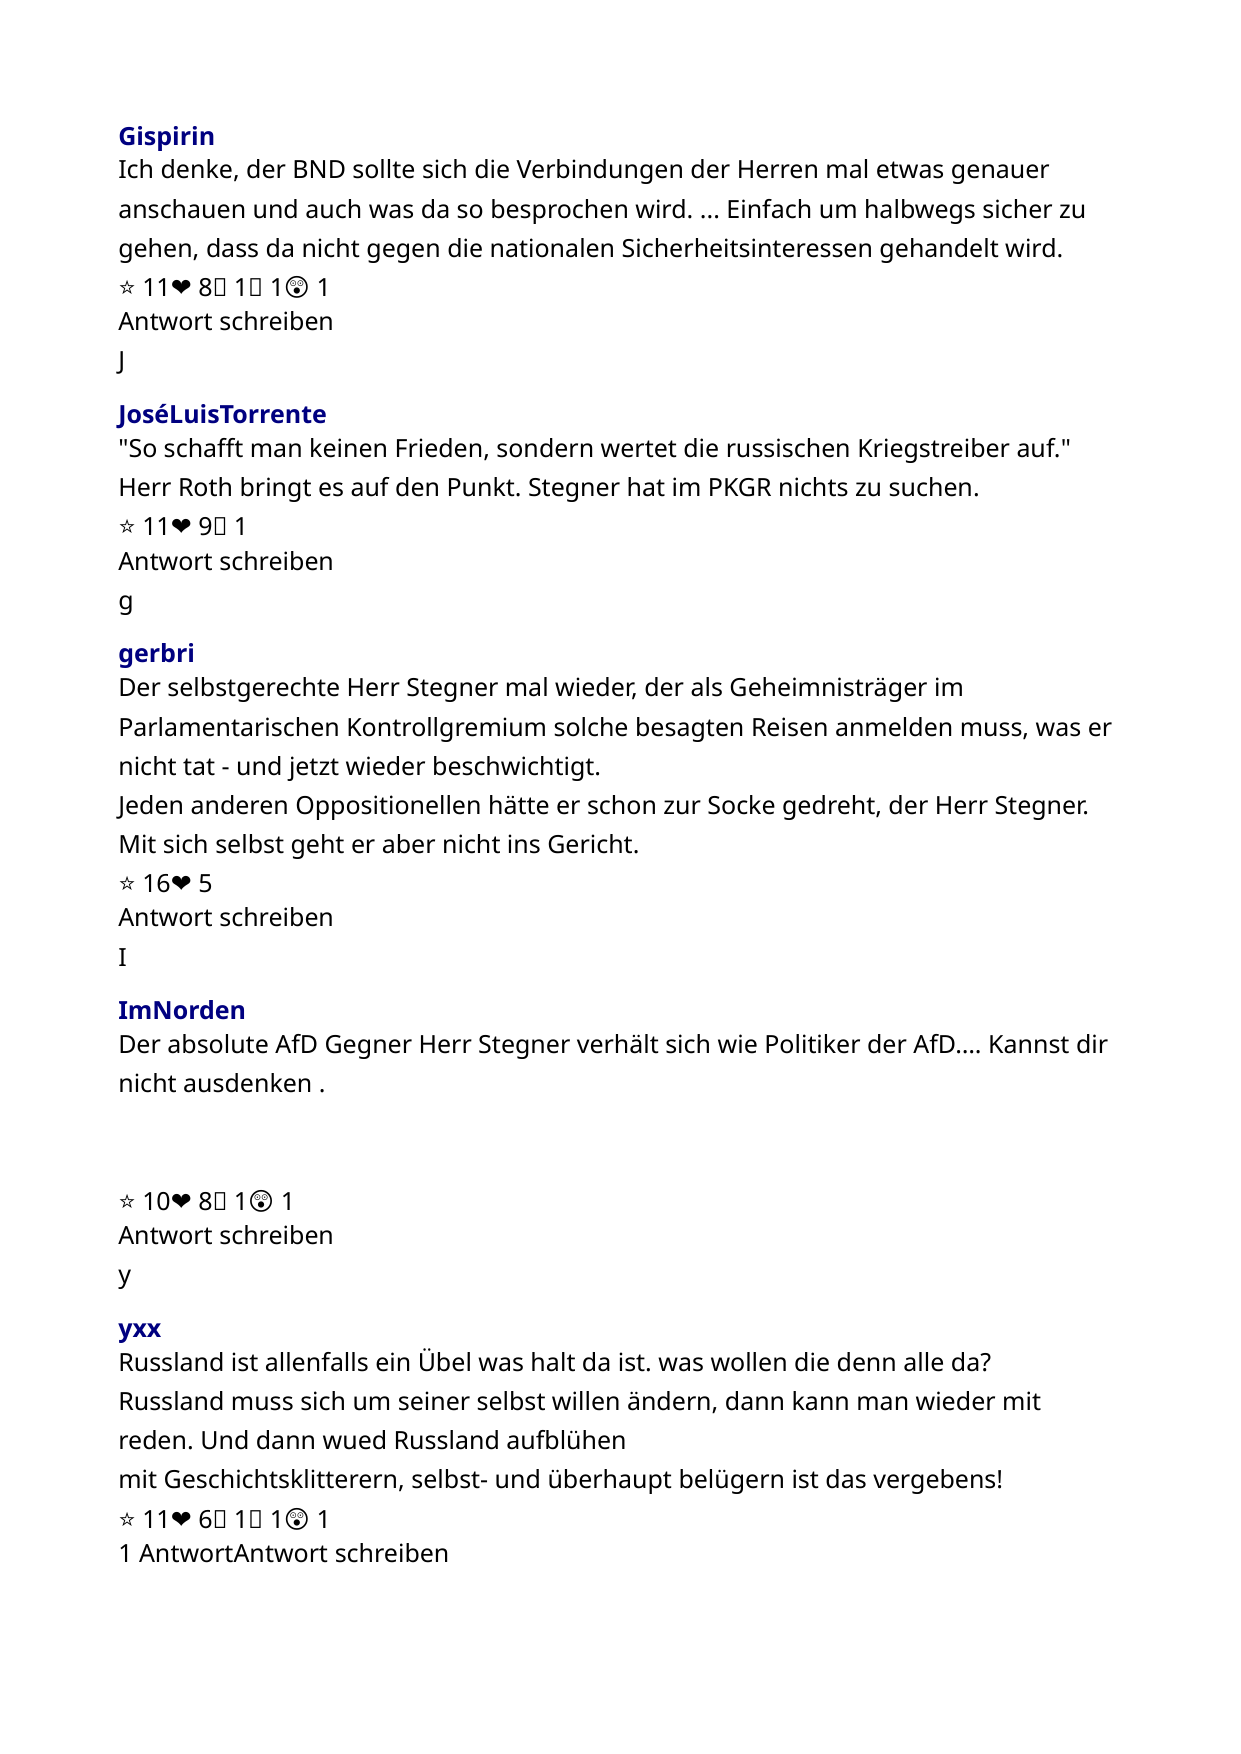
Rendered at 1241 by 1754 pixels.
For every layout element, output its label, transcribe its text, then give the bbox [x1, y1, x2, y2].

text Herr Roth bringt es auf den Punkt. Stegner hat im PKGR nichts zu suchen. [118, 470, 1122, 504]
text Der absolute AfD Gegner Herr Stegner verhält sich wie Politiker der AfD…. Kannst dir nicht ausdenken . [118, 1027, 1122, 1100]
subtitle ImNorden [118, 993, 1122, 1027]
text ⭐️ 11❤️ 8🙁 1🤨 1😲 1 [118, 270, 1122, 304]
text ⭐️ 16❤️ 5 [118, 866, 1122, 900]
text J [118, 343, 1122, 377]
text Jeden anderen Oppositionellen hätte er schon zur Socke gedreht, der Herr Stegner. Mit sich selbst geht er aber nicht ins Gericht. [118, 788, 1122, 861]
subtitle yxx [118, 1311, 1122, 1345]
text https://www.t-online.de/nachrichten/deutschland/innenpolitik/id_100546008/nach-medwedew-treffen-afd-abgeordnete-schon-wieder-in-russland.html [118, 1105, 1122, 1178]
text Antwort schreiben [118, 304, 1122, 338]
text Antwort schreiben [118, 543, 1122, 577]
text 1 AntwortAntwort schreiben [118, 1535, 1122, 1569]
text Russland muss sich um seiner selbst willen ändern, dann kann man wieder mit reden. Und dann wued Russland aufblühen [118, 1384, 1122, 1457]
text ⭐️ 10❤️ 8🙁 1😲 1 [118, 1184, 1122, 1218]
subtitle JoséLuisTorrente [118, 397, 1122, 431]
text "So schafft man keinen Frieden, sondern wertet die russischen Kriegstreiber auf." [118, 431, 1122, 465]
text Antwort schreiben [118, 1218, 1122, 1252]
text Russland ist allenfalls ein Übel was halt da ist. was wollen die denn alle da? [118, 1345, 1122, 1379]
text Antwort schreiben [118, 900, 1122, 934]
subtitle Gispirin [118, 118, 1122, 152]
text g [118, 582, 1122, 616]
text I [118, 939, 1122, 973]
text ⭐️ 11❤️ 6🙁 1🤨 1😲 1 [118, 1501, 1122, 1535]
subtitle gerbri [118, 636, 1122, 670]
text mit Geschichtsklitterern, selbst- und überhaupt belügern ist das vergebens! [118, 1462, 1122, 1496]
text ⭐️ 11❤️ 9🙁 1 [118, 509, 1122, 543]
text Der selbstgerechte Herr Stegner mal wieder, der als Geheimnisträger im Parlamentarischen Kontrollgremium solche besagten Reisen anmelden muss, was er nicht tat - und jetzt wieder beschwichtigt. [118, 670, 1122, 782]
text y [118, 1257, 1122, 1291]
text Ich denke, der BND sollte sich die Verbindungen der Herren mal etwas genauer anschauen und auch was da so besprochen wird. ... Einfach um halbwegs sicher zu gehen, dass da nicht gegen die nationalen Sicherheitsinteressen gehandelt wird. [118, 152, 1122, 264]
